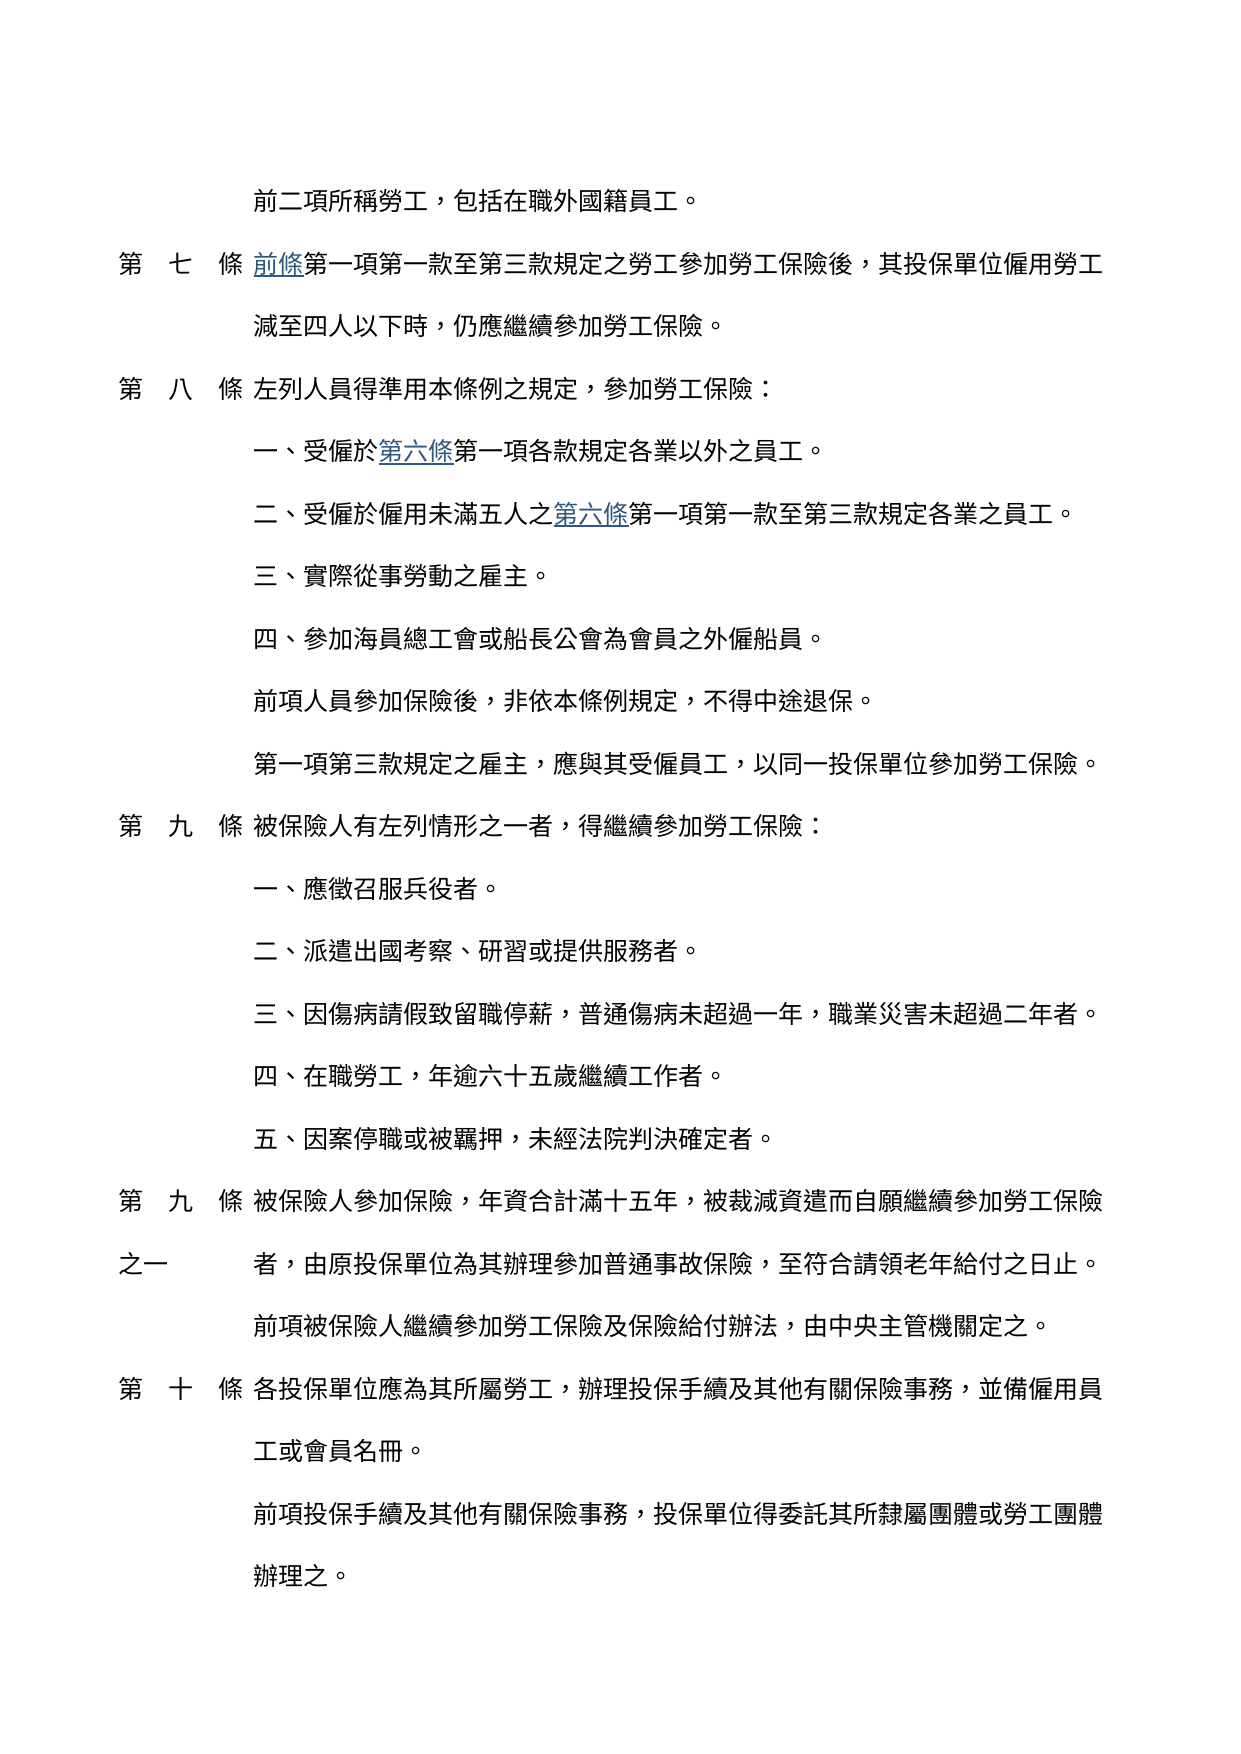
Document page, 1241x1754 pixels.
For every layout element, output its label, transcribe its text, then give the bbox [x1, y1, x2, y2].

table_cell 第 七 條 [118, 221, 254, 346]
table_cell [118, 846, 254, 908]
table_cell 三、 [254, 971, 304, 1033]
table_cell 第 八 條 [118, 346, 254, 408]
table_cell 二、 [254, 908, 304, 971]
table_cell 第 十 條 [118, 1346, 254, 1596]
table_cell 二、 [254, 471, 304, 533]
table_cell 一、 [254, 408, 304, 471]
table_cell 派遣出國考察、研習或提供服務者。 [304, 908, 1122, 971]
table_cell 受僱於僱用未滿五人之第六條第一項第一款至第三款規定各業之員工。 [304, 471, 1122, 533]
table_cell 應徵召服兵役者。 [304, 846, 1122, 908]
table_cell 第 九 條 之一 [118, 1158, 254, 1346]
table_cell 受僱於第六條第一項各款規定各業以外之員工。 [304, 408, 1122, 471]
table_cell [118, 1096, 254, 1158]
table_cell [118, 971, 254, 1033]
table_cell 在職勞工，年逾六十五歲繼續工作者。 [304, 1033, 1122, 1096]
table_cell [118, 908, 254, 971]
table_cell 被保險人參加保險，年資合計滿十五年，被裁減資遣而自願繼續參加勞工保險者，由原投保單位為其辦理參加普通事故保險，至符合請領老年給付之日止。 前項被保險人繼續參加勞工保險及保險給付辦法，由中央主管機關定之。 [254, 1158, 1122, 1346]
table_cell 各投保單位應為其所屬勞工，辦理投保手續及其他有關保險事務，並備僱用員工或會員名冊。 前項投保手續及其他有關保險事務，投保單位得委託其所隸屬團體或勞工團體辦理之。 [254, 1346, 1122, 1596]
table_cell [118, 471, 254, 533]
table_cell 五、 [254, 1096, 304, 1158]
table_cell [118, 408, 254, 471]
table_cell 因傷病請假致留職停薪，普通傷病未超過一年，職業災害未超過二年者。 [304, 971, 1122, 1033]
table_cell 參加海員總工會或船長公會為會員之外僱船員。 [304, 596, 1122, 658]
table_cell 左列人員得準用本條例之規定，參加勞工保險： [254, 346, 1122, 408]
table_cell 四、 [254, 596, 304, 658]
table_cell [118, 658, 254, 783]
table_cell 四、 [254, 1033, 304, 1096]
table_cell 前項人員參加保險後，非依本條例規定，不得中途退保。 第一項第三款規定之雇主，應與其受僱員工，以同一投保單位參加勞工保險。 [254, 658, 1122, 783]
table_cell 第 九 條 [118, 783, 254, 846]
table_cell [118, 596, 254, 658]
table_cell 前二項所稱勞工，包括在職外國籍員工。 [254, 158, 1122, 221]
table_cell 前條第一項第一款至第三款規定之勞工參加勞工保險後，其投保單位僱用勞工減至四人以下時，仍應繼續參加勞工保險。 [254, 221, 1122, 346]
table_cell 因案停職或被羈押，未經法院判決確定者。 [304, 1096, 1122, 1158]
table_cell 被保險人有左列情形之一者，得繼續參加勞工保險： [254, 783, 1122, 846]
table_cell [118, 158, 254, 221]
table_cell 實際從事勞動之雇主。 [304, 533, 1122, 596]
table_cell 一、 [254, 846, 304, 908]
table_cell 五、 [263, 1139, 270, 1147]
table_cell [118, 1033, 254, 1096]
table_cell 三、 [254, 533, 304, 596]
table_cell [118, 533, 254, 596]
